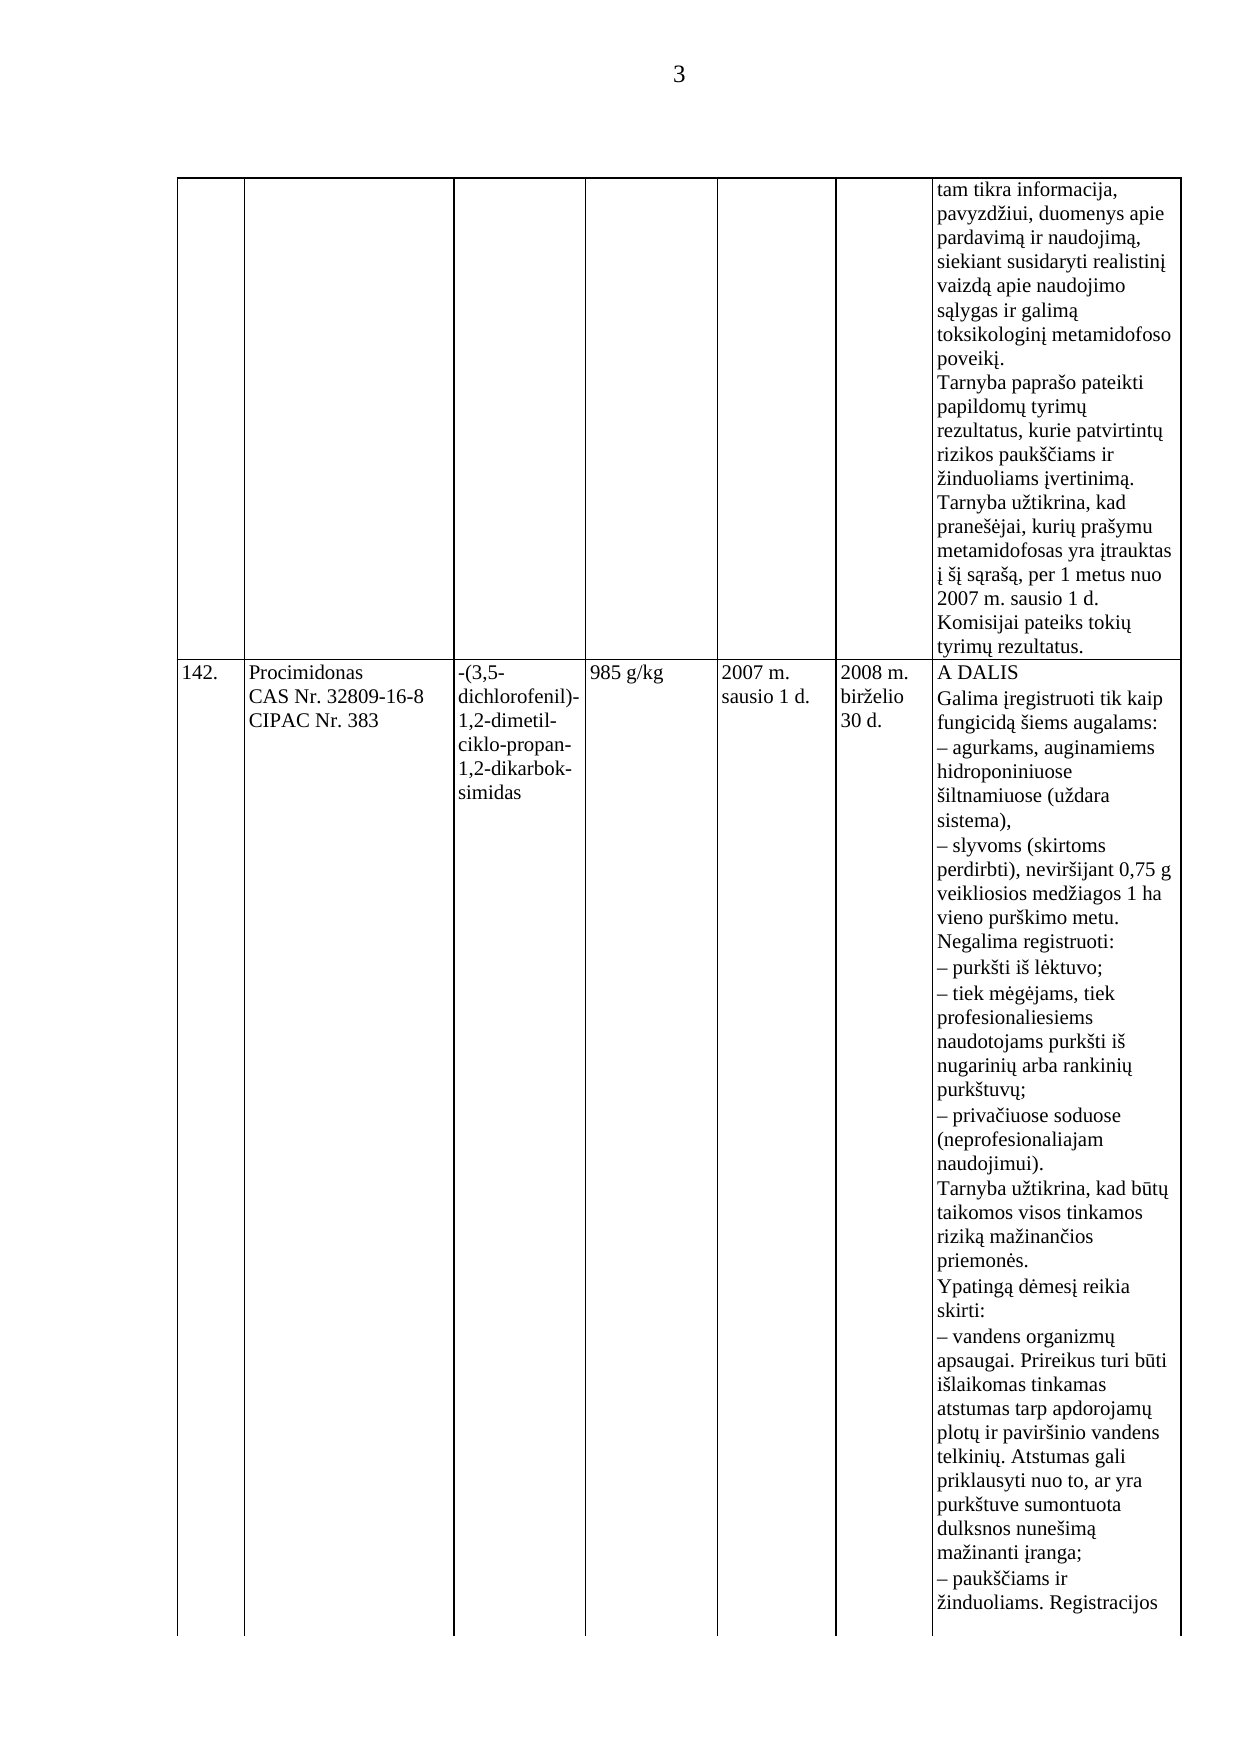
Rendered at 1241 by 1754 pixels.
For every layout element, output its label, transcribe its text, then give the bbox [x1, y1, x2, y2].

table_cell – agurkams, auginamiems hidroponiniuose šiltnamiuose (uždara sistema), [933, 734, 1180, 832]
table_cell Galima įregistruoti tik kaip fungicidą šiems augalams: [933, 684, 1180, 734]
table_cell [455, 179, 585, 658]
table_cell – paukščiams ir žinduoliams. Registracijos [933, 1564, 1180, 1636]
table_cell Tarnyba užtikrina, kad būtų taikomos visos tinkamos riziką mažinančios priemonės. [933, 1175, 1180, 1272]
table_cell [178, 179, 244, 658]
table_cell – slyvoms (skirtoms perdirbti), neviršijant 0,75 g veikliosios medžiagos 1 ha vieno purškimo metu. Negalima registruoti: [933, 832, 1180, 953]
table_cell – purkšti iš lėktuvo; [933, 954, 1180, 979]
table_cell 2008 m. birželio 30 d. [837, 660, 932, 1636]
table_cell – privačiuose soduose (neprofesionaliajam naudojimui). [933, 1101, 1180, 1175]
table_cell -(3,5-dichlorofenil)-1,2-dimetil-ciklo-propan-1,2-dikarbok-simidas [455, 660, 585, 1636]
table_cell – tiek mėgėjams, tiek profesionaliesiems naudotojams purkšti iš nugarinių arba rankinių purkštuvų; [933, 979, 1180, 1101]
table_cell [245, 179, 453, 658]
table_cell [586, 179, 717, 658]
table_cell Procimidonas CAS Nr. 32809-16-8 CIPAC Nr. 383 [245, 660, 453, 1636]
table_cell 2007 m. sausio 1 d. [718, 660, 835, 1636]
table_cell [837, 179, 932, 658]
table_cell [718, 179, 835, 658]
table_cell Ypatingą dėmesį reikia skirti: [933, 1273, 1180, 1322]
table_cell 142. [178, 660, 244, 1636]
table_cell – vandens organizmų apsaugai. Prireikus turi būti išlaikomas tinkamas atstumas tarp apdorojamų plotų ir paviršinio vandens telkinių. Atstumas gali priklausyti nuo to, ar yra purkštuve sumontuota dulksnos nunešimą mažinanti įranga; [933, 1322, 1180, 1564]
table_cell 985 g/kg [586, 660, 717, 1636]
